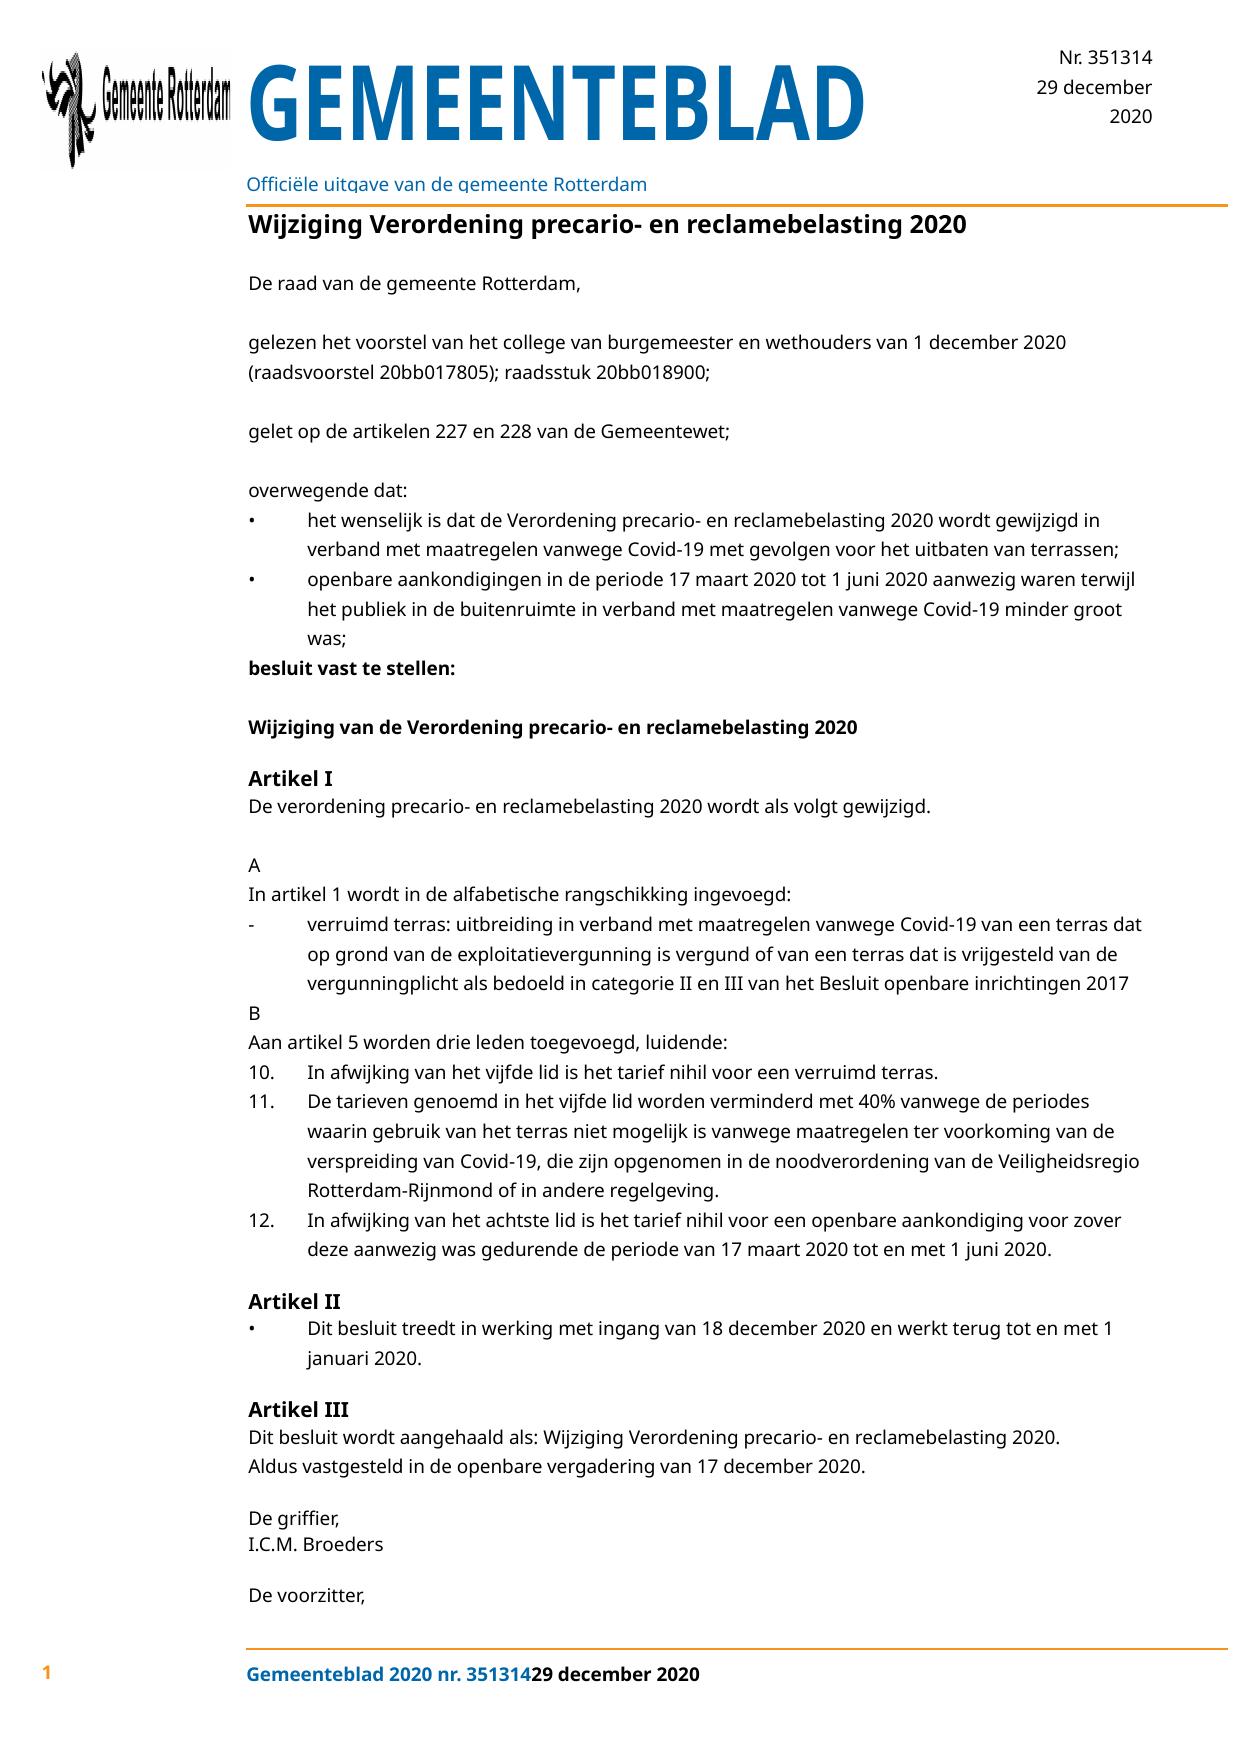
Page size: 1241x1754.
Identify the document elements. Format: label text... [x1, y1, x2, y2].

text gelet op de artikelen 227 en 228 van de Gemeentewet; [248, 418, 1152, 444]
text Artikel I [248, 764, 1152, 793]
text A [248, 852, 1152, 878]
list het wenselijk is dat de Verordening precario- en reclamebelasting 2020 wordt gewijzigd in verband met maatregelen vanwege Covid-19 met gevolgen voor het uitbaten van terrassen; [248, 507, 1152, 562]
text De raad van de gemeente Rotterdam, [248, 270, 1152, 296]
text overwegende dat: [248, 477, 1152, 503]
text Dit besluit wordt aangehaald als: Wijziging Verordening precario- en reclamebelasting 2020. [248, 1424, 1152, 1450]
list De tarieven genoemd in het vijfde lid worden verminderd met 40% vanwege de periodes waarin gebruik van het terras niet mogelijk is vanwege maatregelen ter voorkoming van de verspreiding van Covid-19, die zijn opgenomen in de noodverordening van de Veiligheidsregio Rotterdam-Rijnmond of in andere regelgeving. [248, 1089, 1152, 1203]
text In artikel 1 wordt in de alfabetische rangschikking ingevoegd: [248, 882, 1152, 907]
text Artikel II [248, 1287, 1152, 1316]
text Wijziging van de Verordening precario- en reclamebelasting 2020 [248, 714, 1152, 740]
list verruimd terras: uitbreiding in verband met maatregelen vanwege Covid-19 van een terras dat op grond van de exploitatievergunning is vergund of van een terras dat is vrijgesteld van de vergunningplicht als bedoeld in categorie II en III van het Besluit openbare inrichtingen 2017 [248, 911, 1152, 996]
text besluit vast te stellen: [248, 655, 1152, 681]
text Aldus vastgesteld in de openbare vergadering van 17 december 2020. [248, 1453, 1152, 1479]
text Artikel III [248, 1396, 1152, 1424]
list openbare aankondigingen in de periode 17 maart 2020 tot 1 juni 2020 aanwezig waren terwijl het publiek in de buitenruimte in verband met maatregelen vanwege Covid-19 minder groot was; [248, 566, 1152, 651]
text B [248, 1000, 1152, 1026]
text Wijziging Verordening precario- en reclamebelasting 2020 [248, 207, 1152, 241]
text De verordening precario- en reclamebelasting 2020 wordt als volgt gewijzigd. [248, 793, 1152, 819]
text I.C.M. Broeders [248, 1531, 1152, 1556]
text Aan artikel 5 worden drie leden toegevoegd, luidende: [248, 1029, 1152, 1055]
list In afwijking van het vijfde lid is het tarief nihil voor een verruimd terras. [248, 1059, 1152, 1085]
text De voorzitter, [248, 1582, 1152, 1608]
picture [41, 47, 231, 172]
text gelezen het voorstel van het college van burgemeester en wethouders van 1 december 2020 (raadsvoorstel 20bb017805); raadsstuk 20bb018900; [248, 329, 1152, 385]
list Dit besluit treedt in werking met ingang van 18 december 2020 en werkt terug tot en met 1 januari 2020. [248, 1316, 1152, 1371]
text De griffier, [248, 1505, 1152, 1531]
list In afwijking van het achtste lid is het tarief nihil voor een openbare aankondiging voor zover deze aanwezig was gedurende de periode van 17 maart 2020 tot en met 1 juni 2020. [248, 1207, 1152, 1262]
